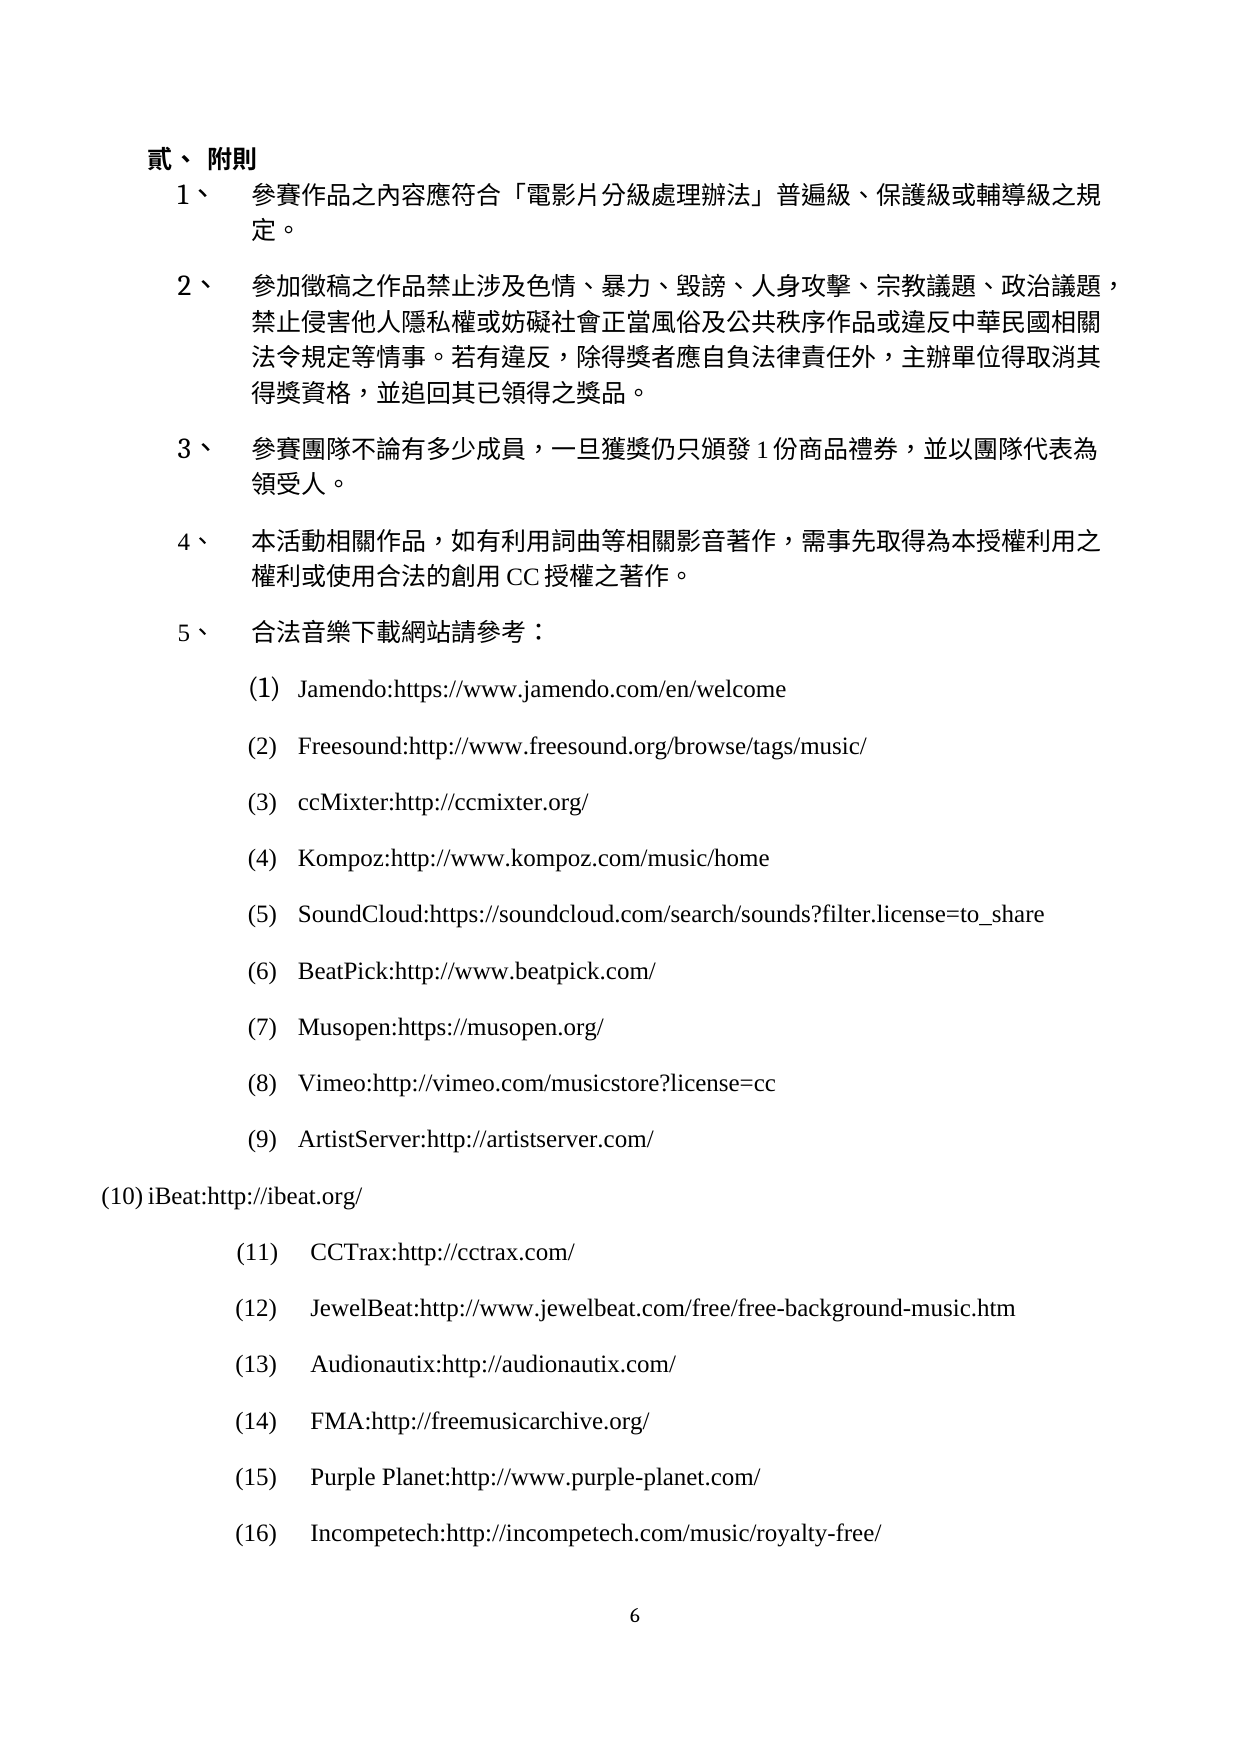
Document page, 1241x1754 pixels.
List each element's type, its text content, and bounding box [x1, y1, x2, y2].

list Purple Planet:http://www.purple-planet.com/ [235, 1457, 1122, 1492]
list Musopen:https://musopen.org/ [248, 1007, 1122, 1042]
list FMA:http://freemusicarchive.org/ [235, 1401, 1122, 1436]
list SoundCloud:https://soundcloud.com/search/sounds?filter.license=to_share [248, 894, 1122, 930]
list 參加徵稿之作品禁止涉及色情、暴力、毀謗、人身攻擊、宗教議題、政治議題，禁止侵害他人隱私權或妨礙社會正當風俗及公共秩序作品或違反中華民國相關法令規定等情事。若有違反，除得獎者應自負法律責任外，主辦單位得取消其得獎資格，並追回其已領得之獎品。 [177, 267, 1122, 409]
list 本活動相關作品，如有利用詞曲等相關影音著作，需事先取得為本授權利用之權利或使用合法的創用CC授權之著作。 [177, 522, 1122, 592]
list ArtistServer:http://artistserver.com/ [248, 1119, 1122, 1155]
list Freesound:http://www.freesound.org/browse/tags/music/ [248, 726, 1122, 761]
list 參賽作品之內容應符合「電影片分級處理辦法」普遍級、保護級或輔導級之規定。 [177, 176, 1122, 247]
list CCTrax:http://cctrax.com/ [236, 1232, 1122, 1267]
list Kompoz:http://www.kompoz.com/music/home [248, 838, 1122, 874]
list 附則 [148, 139, 1122, 176]
list BeatPick:http://www.beatpick.com/ [248, 951, 1122, 986]
list Vimeo:http://vimeo.com/musicstore?license=cc [248, 1063, 1122, 1099]
list 合法音樂下載網站請參考： [177, 613, 1122, 649]
list ccMixter:http://ccmixter.org/ [248, 782, 1122, 817]
list JewelBeat:http://www.jewelbeat.com/free/free-background-music.htm [235, 1288, 1122, 1324]
list 參賽團隊不論有多少成員，一旦獲獎仍只頒發1份商品禮券，並以團隊代表為領受人。 [177, 430, 1122, 501]
list Jamendo:https://www.jamendo.com/en/welcome [248, 669, 1122, 705]
list Audionautix:http://audionautix.com/ [235, 1344, 1122, 1380]
list iBeat:http://ibeat.org/ [101, 1176, 1122, 1211]
list Incompetech:http://incompetech.com/music/royalty-free/ [235, 1513, 1122, 1549]
